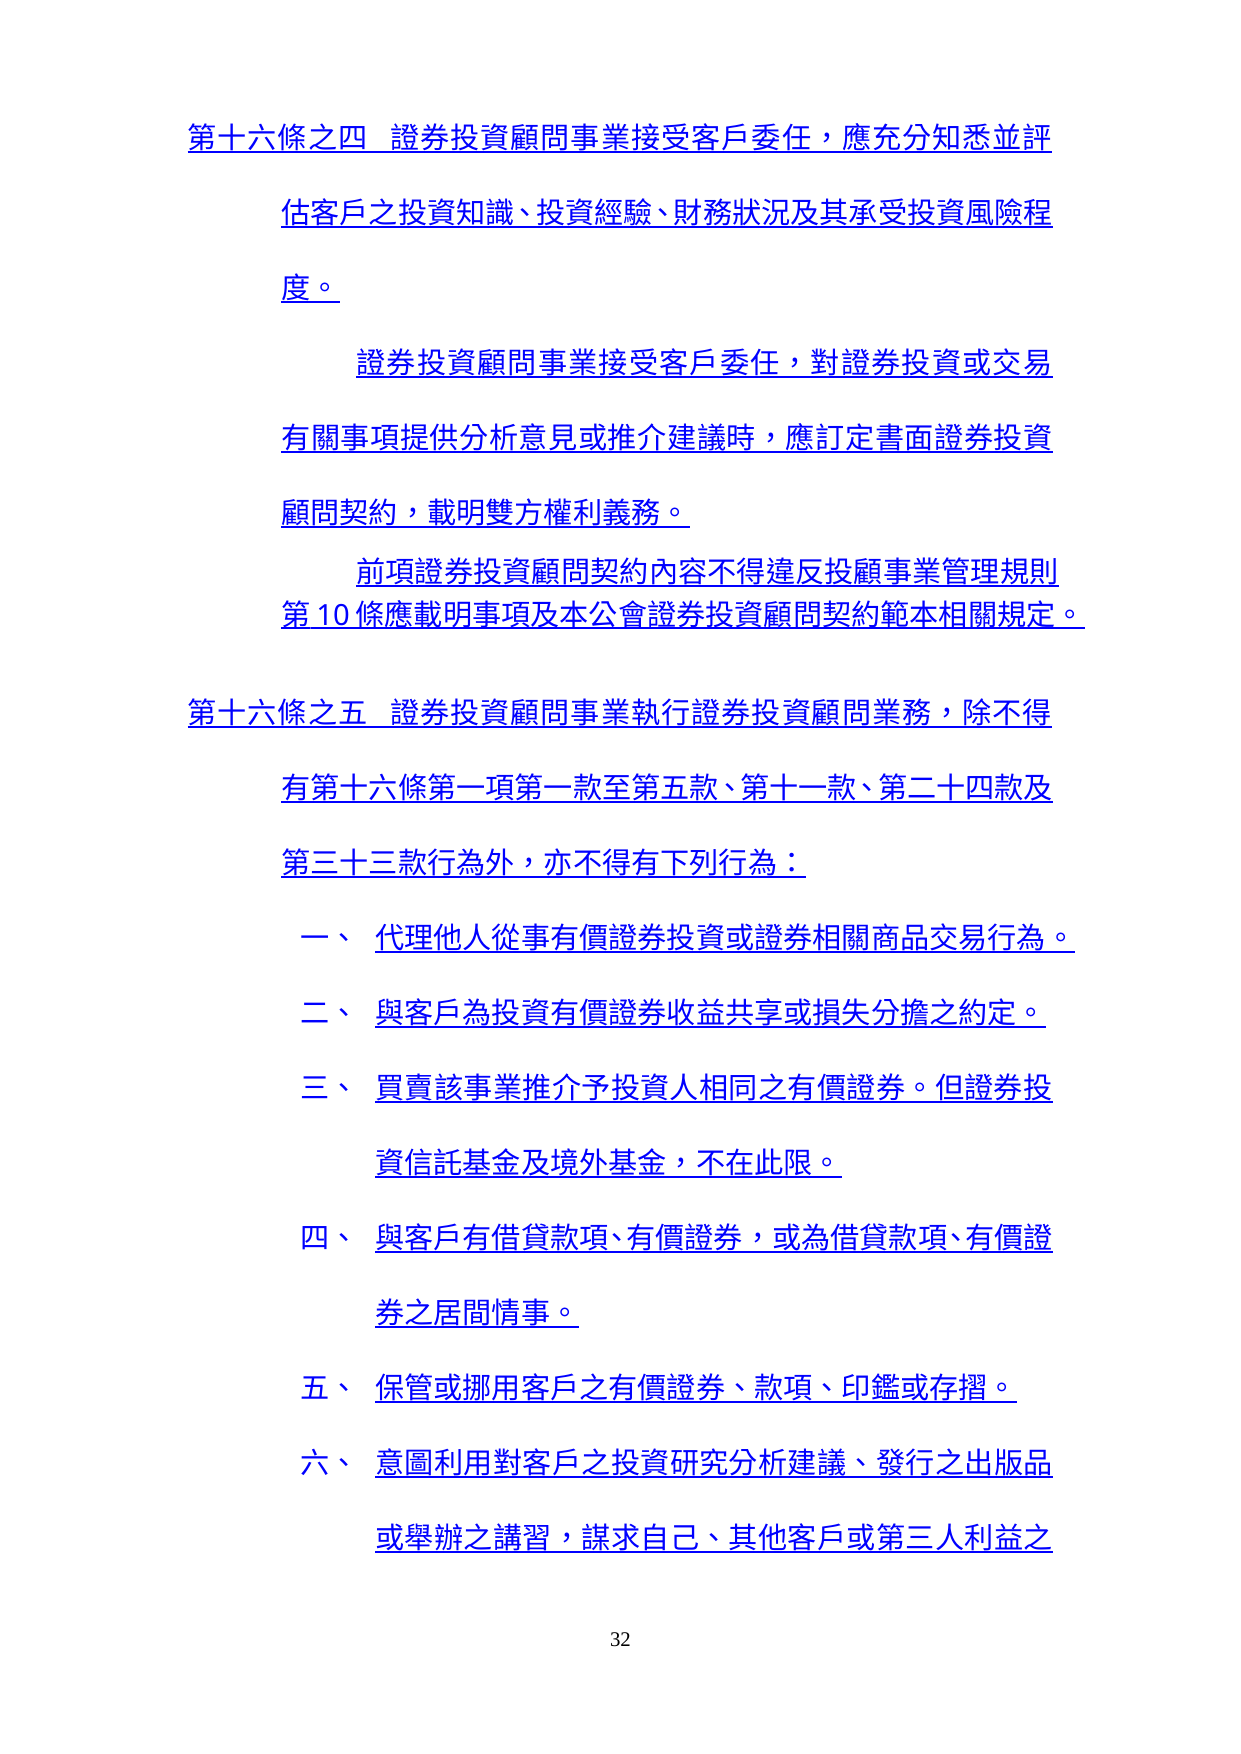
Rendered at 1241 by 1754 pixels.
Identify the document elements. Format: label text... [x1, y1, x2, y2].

text 第十六條之五 證券投資顧問事業執行證券投資顧問業務，除不得有第十六條第一項第一款至第五款、第十一款、第二十四款及第三十三款行為外，亦不得有下列行為： [187, 673, 1053, 898]
list 代理他人從事有價證券投資或證券相關商品交易行為。 [300, 898, 1053, 973]
text 顧問契約，載明雙方權利義務。 [281, 453, 1053, 549]
text 前項證券投資顧問契約內容不得違反投顧事業管理規則第10條應載明事項及本公會證券投資顧問契約範本相關規定。 [281, 629, 1059, 633]
text 第十六條之四 證券投資顧問事業接受客戶委任，應充分知悉並評估客戶之投資知識、投資經驗、財務狀況及其承受投資風險程度。 [187, 99, 1053, 324]
list 意圖利用對客戶之投資研究分析建議、發行之出版品或舉辦之講習，謀求自己、其他客戶或第三人利益之行為。 [300, 1423, 1053, 1573]
list 與客戶為投資有價證券收益共享或損失分擔之約定。 [300, 973, 1053, 1048]
text 前項證券投資顧問契約內容不得違反投顧事業管理規則第10條應載明事項及本公會證券投資顧問契約範本相關規定。 [281, 549, 1059, 627]
list 與客戶有借貸款項、有價證券，或為借貸款項、有價證券之居間情事。 [300, 1198, 1053, 1348]
text 證券投資顧問事業接受客戶委任，對證券投資或交易有關事項提供分析意見或推介建議時，應訂定書面證券投資 [281, 324, 1053, 451]
list 買賣該事業推介予投資人相同之有價證券。但證券投資信託基金及境外基金，不在此限。 [300, 1048, 1053, 1198]
list 保管或挪用客戶之有價證券、款項、印鑑或存摺。 [300, 1348, 1053, 1423]
